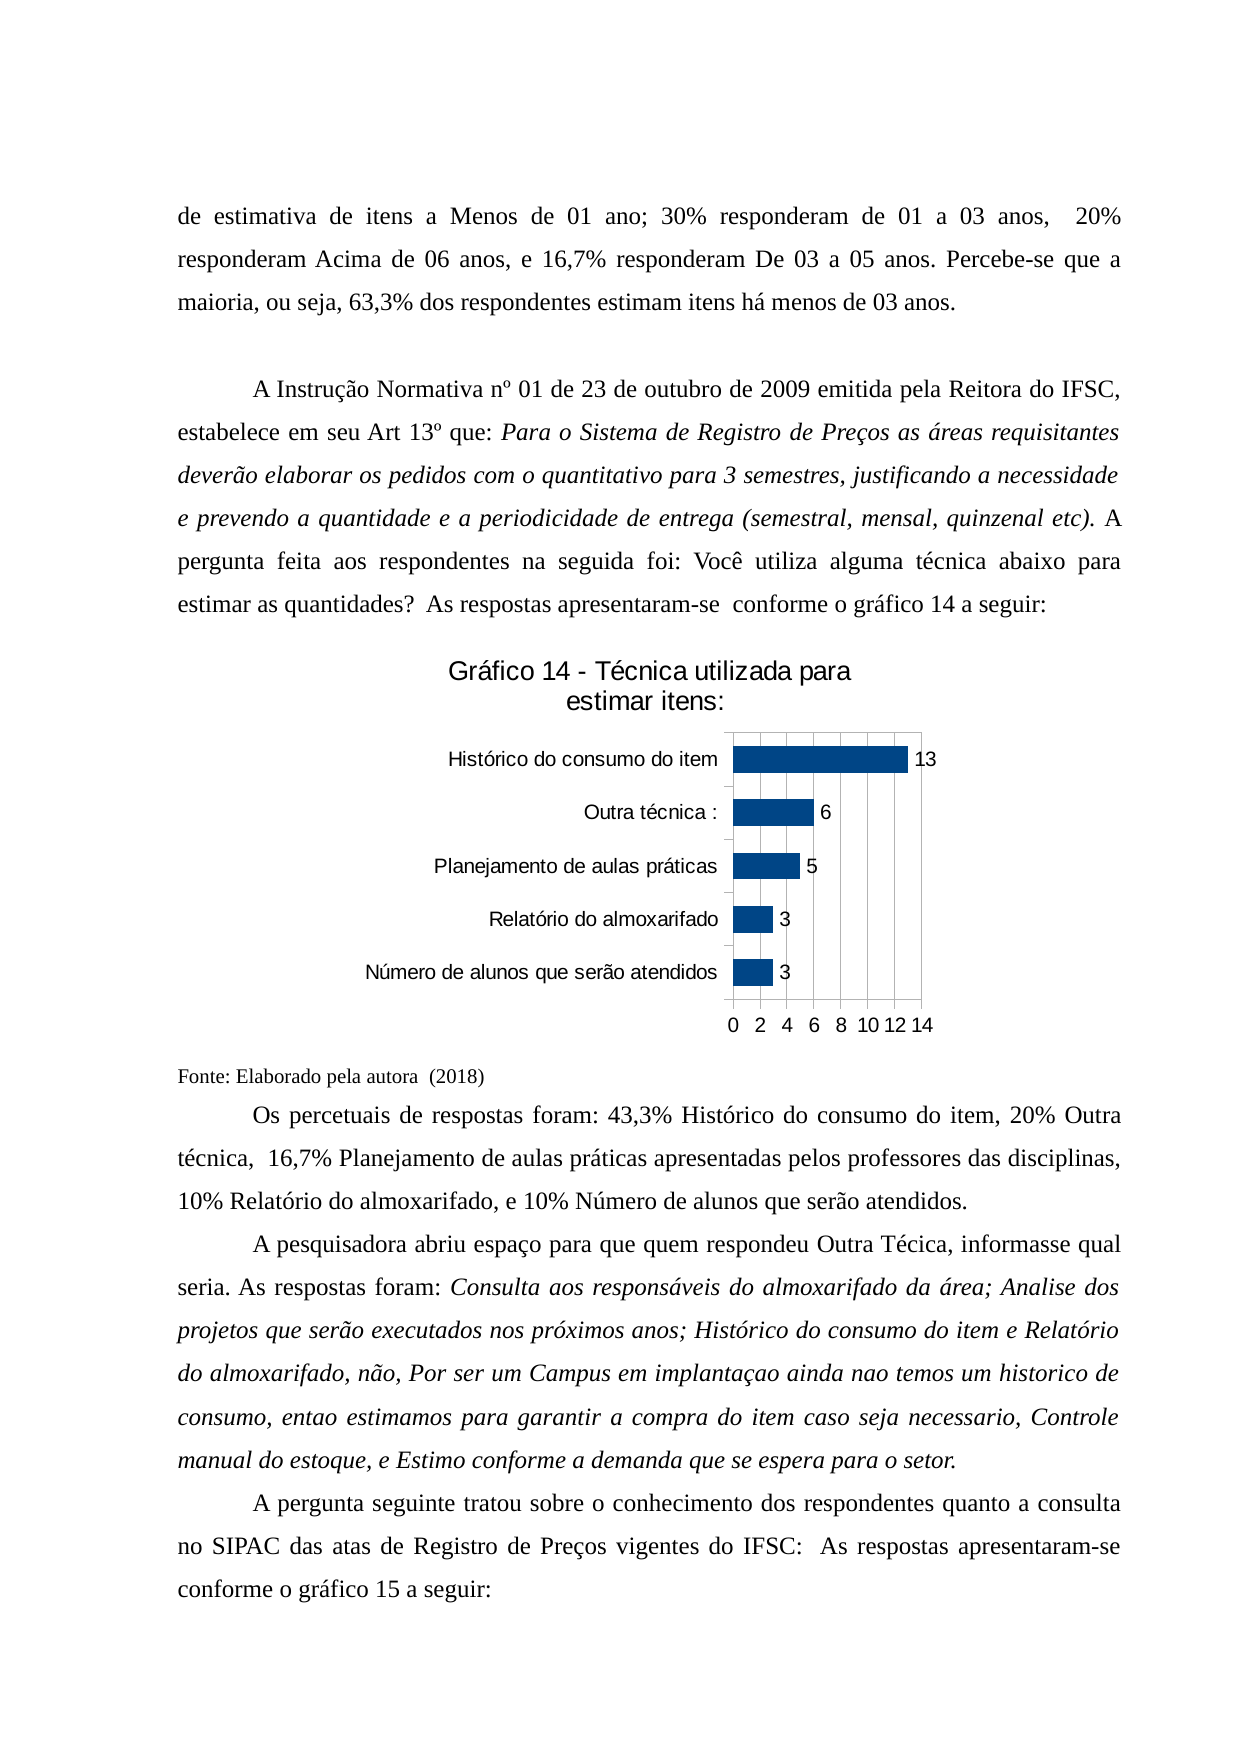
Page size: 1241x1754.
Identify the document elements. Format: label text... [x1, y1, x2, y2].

text A pesquisadora abriu espaço para que quem respondeu Outra Técica, informasse qual seria. As respostas foram: Consulta aos responsáveis do almoxarifado da área; Analise dos projetos que serão executados nos próximos anos; Histórico do consumo do item e Relatório do almoxarifado, não, Por ser um Campus em implantaçao ainda nao temos um historico de consumo, entao estimamos para garantir a compra do item caso seja necessario, Controle manual do estoque, e Estimo conforme a demanda que se espera para o setor. [177, 1229, 1122, 1473]
text Os percetuais de respostas foram: 43,3% Histórico do consumo do item, 20% Outra técnica, 16,7% Planejamento de aulas práticas apresentadas pelos professores das disciplinas, 10% Relatório do almoxarifado, e 10% Número de alunos que serão atendidos. [177, 1100, 1122, 1215]
text Fonte: Elaborado pela autora (2018) [177, 1064, 1122, 1088]
text de estimativa de itens a Menos de 01 ano; 30% responderam de 01 a 03 anos, 20% responderam Acima de 06 anos, e 16,7% responderam De 03 a 05 anos. Percebe-se que a maioria, ou seja, 63,3% dos respondentes estimam itens há menos de 03 anos. [177, 201, 1122, 316]
text A Instrução Normativa nº 01 de 23 de outubro de 2009 emitida pela Reitora do IFSC, estabelece em seu Art 13º que: Para o Sistema de Registro de Preços as áreas requisitantes deverão elaborar os pedidos com o quantitativo para 3 semestres, justificando a necessidade e prevendo a quantidade e a periodicidade de entrega (semestral, mensal, quinzenal etc). A pergunta feita aos respondentes na seguida foi: Você utiliza alguma técnica abaixo para estimar as quantidades? As respostas apresentaram-se conforme o gráfico 14 a seguir: [177, 374, 1122, 618]
text A pergunta seguinte tratou sobre o conhecimento dos respondentes quanto a consulta no SIPAC das atas de Registro de Preços vigentes do IFSC: As respostas apresentaram-se conforme o gráfico 15 a seguir: [177, 1488, 1122, 1603]
